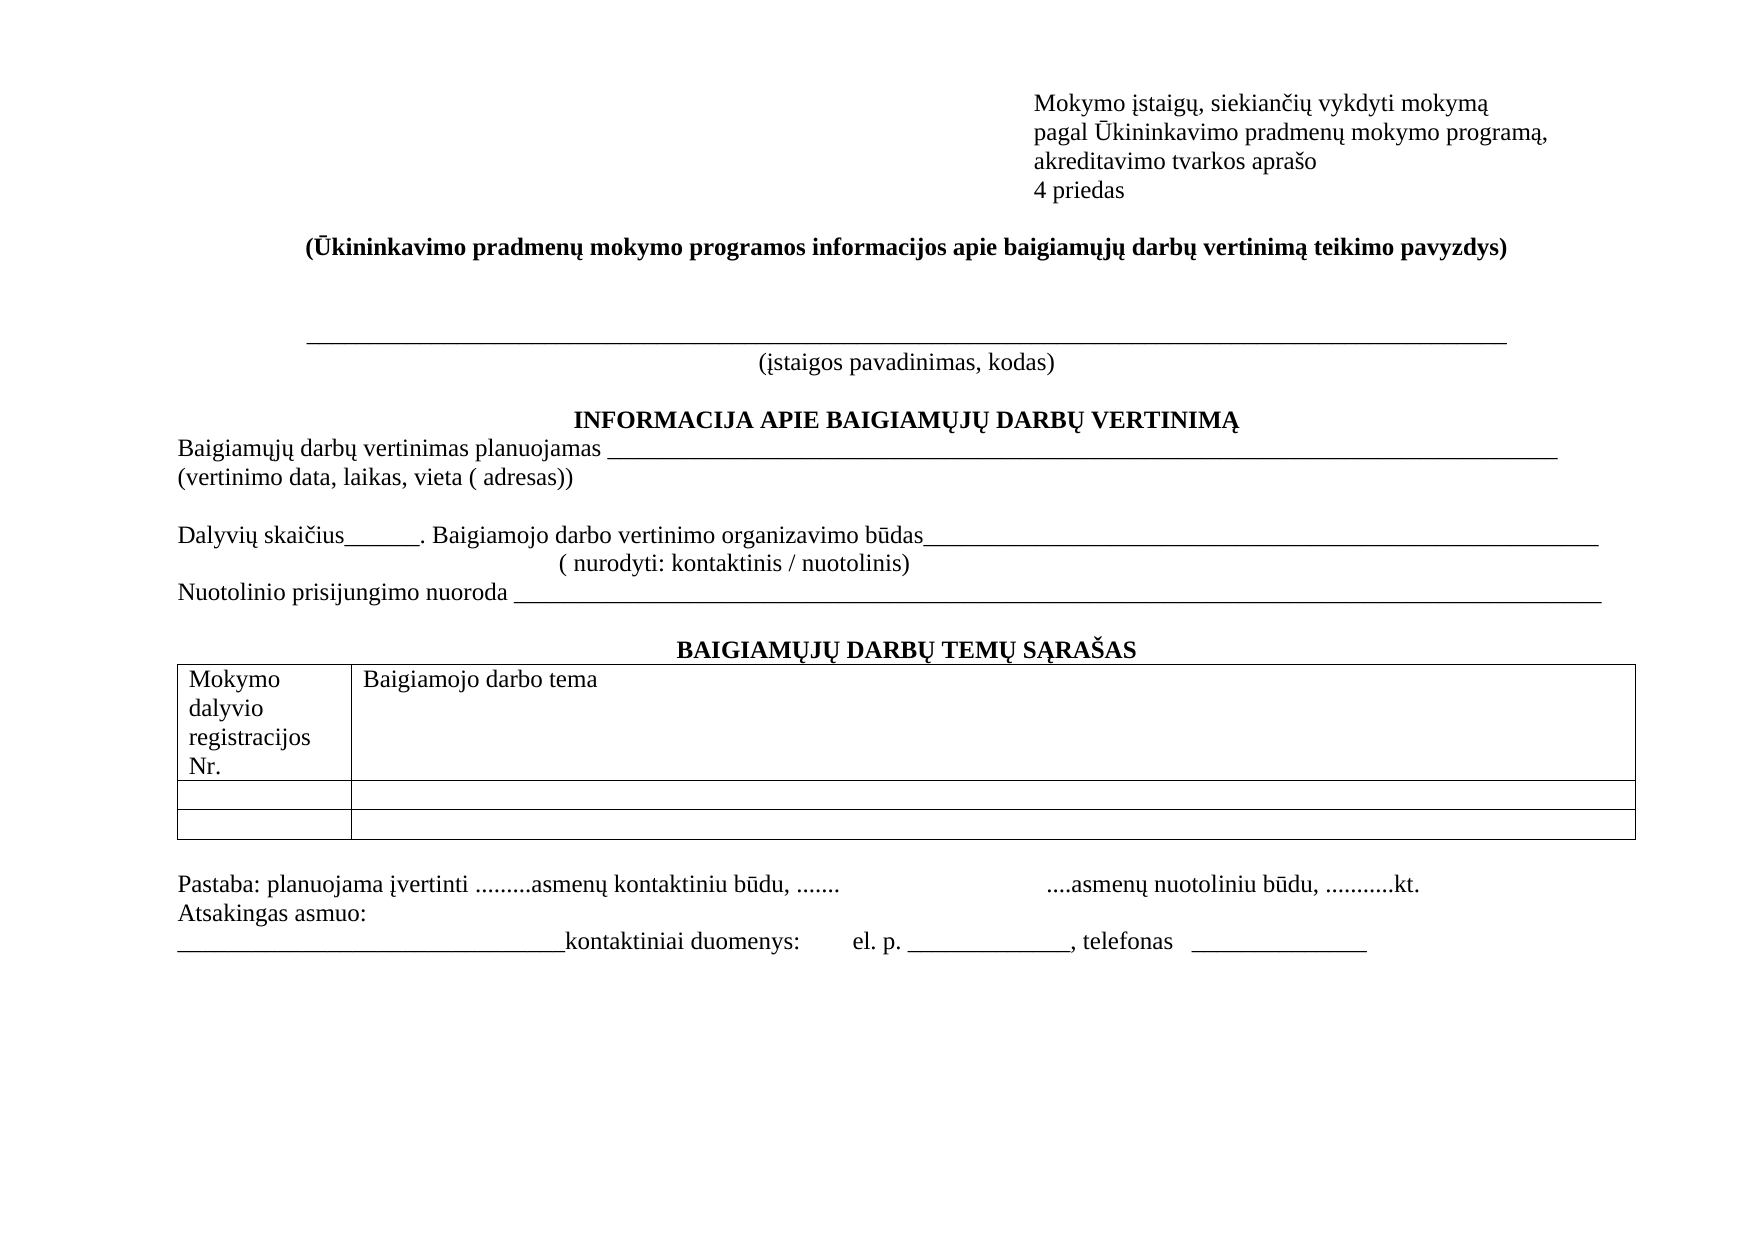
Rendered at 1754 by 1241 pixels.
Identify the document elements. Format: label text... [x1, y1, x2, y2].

text (vertinimo data, laikas, vieta ( adresas)) [177, 462, 1636, 491]
table_cell [352, 781, 1635, 809]
text akreditavimo tvarkos aprašo [1034, 146, 1636, 175]
text ________________________________________________________________________________________________ [177, 318, 1636, 347]
table_header Baigiamojo darbo tema [352, 665, 1635, 779]
text Pastaba: planuojama įvertinti .........asmenų kontaktiniu būdu, ....... ....asmenų nuotoliniu būdu, ...........kt. [177, 869, 1636, 898]
text Atsakingas asmuo: [177, 898, 1636, 926]
text BAIGIAMŲJŲ DARBŲ TEMŲ SĄRAŠAS [177, 635, 1636, 663]
table_cell [178, 781, 351, 809]
text (Ūkininkavimo pradmenų mokymo programos informacijos apie baigiamųjų darbų vertinimą teikimo pavyzdys) [177, 232, 1636, 261]
text Dalyvių skaičius______. Baigiamojo darbo vertinimo organizavimo būdas______________________________________________________ [177, 520, 1636, 548]
table_header Mokymo dalyvio registracijos Nr. [178, 665, 351, 779]
text Nuotolinio prisijungimo nuoroda _______________________________________________________________________________________ [177, 577, 1636, 606]
table_cell [352, 810, 1635, 839]
text Mokymo įstaigų, siekiančių vykdyti mokymą [1034, 88, 1636, 117]
text 4 priedas [1034, 175, 1636, 203]
table_cell [178, 810, 351, 839]
text Baigiamųjų darbų vertinimas planuojamas ____________________________________________________________________________ [177, 433, 1636, 462]
text ( nurodyti: kontaktinis / nuotolinis) [177, 548, 1636, 577]
text pagal Ūkininkavimo pradmenų mokymo programą, [1034, 117, 1636, 146]
text INFORMACIJA APIE BAIGIAMŲJŲ DARBŲ VERTINIMĄ [177, 405, 1636, 433]
text _______________________________kontaktiniai duomenys: el. p. _____________, telefonas ______________ [177, 926, 1636, 955]
text (įstaigos pavadinimas, kodas) [177, 347, 1636, 376]
